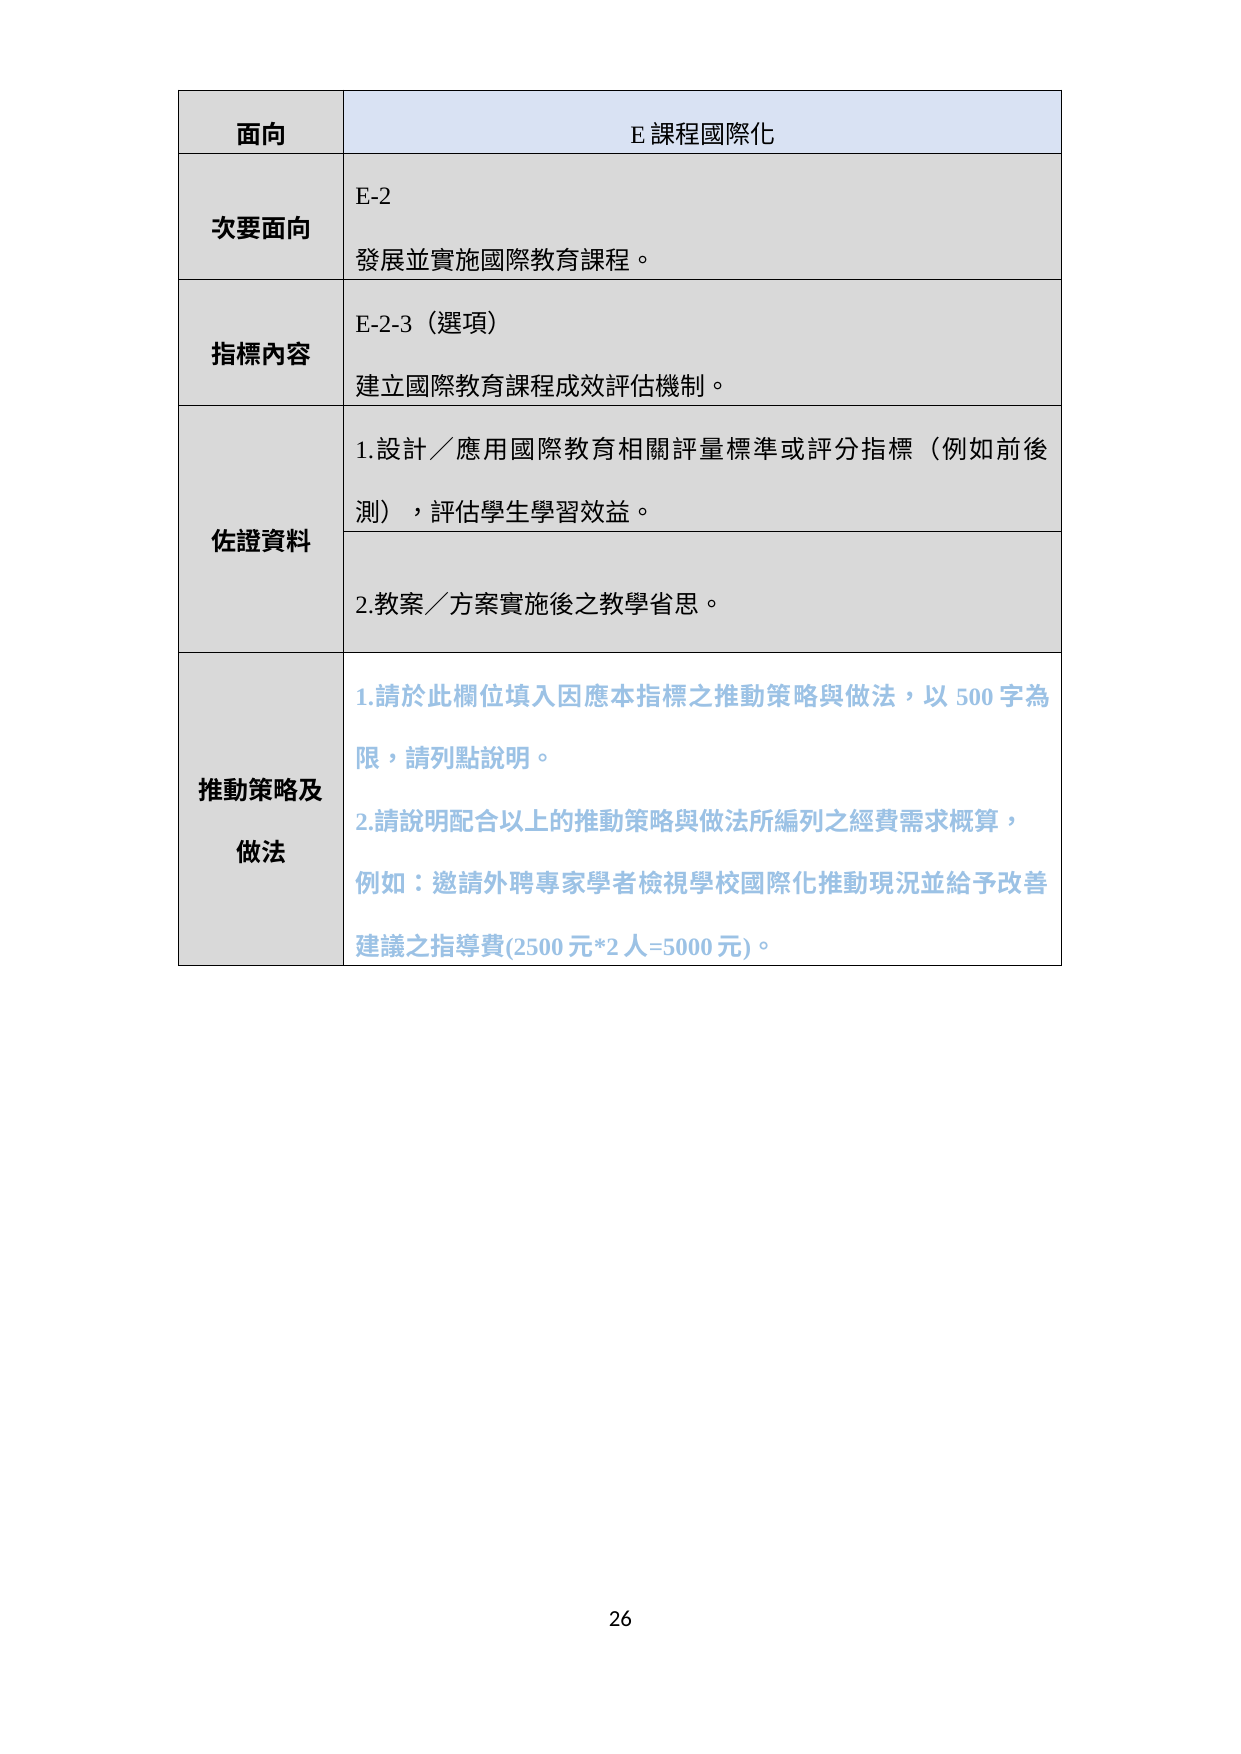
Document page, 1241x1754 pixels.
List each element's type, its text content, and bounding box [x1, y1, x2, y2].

table_cell E-2 發展並實施國際教育課程。 [344, 154, 1061, 279]
table_cell 次要面向 [179, 154, 343, 279]
table_cell 指標內容 [179, 280, 343, 405]
table_cell 推動策略及做法 [179, 653, 343, 965]
table_cell 2.教案／方案實施後之教學省思。 [344, 532, 1061, 652]
table_cell 佐證資料 [179, 406, 343, 652]
table_header E課程國際化 [344, 91, 1061, 153]
table_header 面向 [179, 91, 343, 153]
table_cell 1.請於此欄位填入因應本指標之推動策略與做法，以500字為限，請列點說明。 2.請說明配合以上的推動策略與做法所編列之經費需求概算， 例如：邀請外聘專家學者檢視學校國際化推動現況並給予改善建議之指導費(2500元*2人=5000元)。 [344, 653, 1061, 965]
table_cell 1.設計／應用國際教育相關評量標準或評分指標（例如前後測），評估學生學習效益。 [344, 406, 1061, 531]
table_cell E-2-3（選項） 建立國際教育課程成效評估機制。 [344, 280, 1061, 405]
